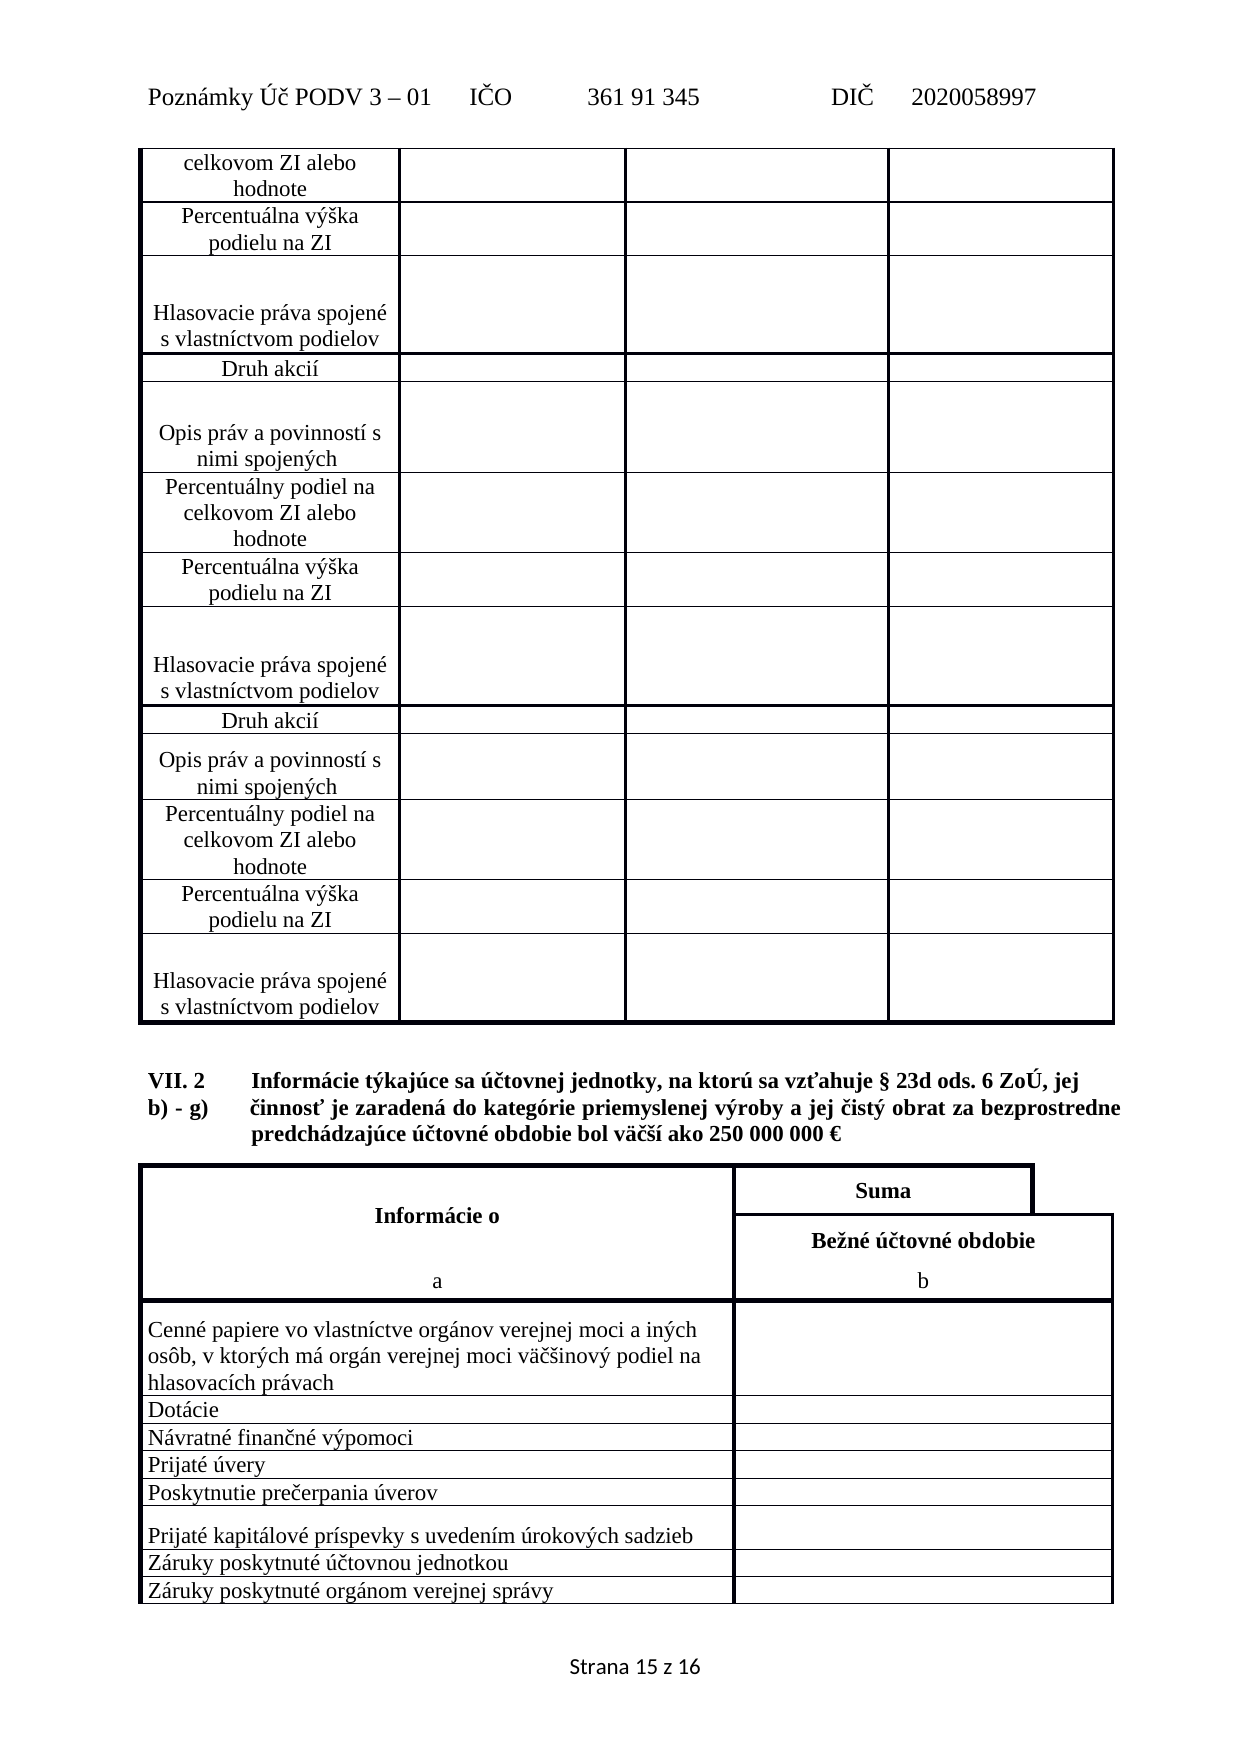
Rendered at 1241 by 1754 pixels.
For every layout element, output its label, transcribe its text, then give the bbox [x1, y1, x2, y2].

table_cell [401, 382, 624, 472]
text b) - g) činnosť je zaradená do kategórie priemyslenej výroby a jej čistý obrat za bezprostredne predchádzajúce účtovné obdobie bol väčší ako 250 000 000 € [148, 1094, 1122, 1146]
table_cell [890, 355, 1112, 381]
table_cell [401, 607, 624, 704]
table_cell [890, 256, 1112, 352]
table_cell Poskytnutie prečerpania úverov [143, 1479, 732, 1505]
table_cell Prijaté kapitálové príspevky s uvedením úrokových sadzieb [143, 1506, 732, 1548]
table_cell [627, 382, 887, 472]
table_cell Percentuálna výška podielu na ZI [143, 880, 398, 933]
table_cell Hlasovacie práva spojené s vlastníctvom podielov [143, 934, 398, 1020]
table_cell Percentuálny podiel na celkovom ZI alebo hodnote [143, 473, 398, 552]
table_cell Záruky poskytnuté účtovnou jednotkou [143, 1550, 732, 1576]
table_cell a [143, 1264, 732, 1298]
table_header Informácie o [143, 1168, 732, 1264]
table_cell [736, 1424, 1111, 1450]
table_cell [627, 800, 887, 879]
table_cell Záruky poskytnuté orgánom verejnej správy [143, 1577, 732, 1603]
table_cell Percentuálny podiel na celkovom ZI alebo hodnote [143, 800, 398, 879]
table_cell [890, 934, 1112, 1020]
table_cell [401, 553, 624, 606]
table_cell [890, 707, 1112, 733]
table_cell Hlasovacie práva spojené s vlastníctvom podielov [143, 607, 398, 704]
table_cell Prijaté úvery [143, 1451, 732, 1477]
table_cell [736, 1479, 1111, 1505]
table_cell [401, 800, 624, 879]
table_cell [627, 553, 887, 606]
table_cell [890, 607, 1112, 704]
table_cell [627, 734, 887, 799]
table_cell Percentuálna výška podielu na ZI [143, 553, 398, 606]
table_cell [627, 473, 887, 552]
table_cell [736, 1451, 1111, 1477]
table_cell [401, 880, 624, 933]
table_cell [890, 880, 1112, 933]
table_cell [890, 203, 1112, 255]
table_cell [890, 149, 1112, 201]
table_cell Návratné finančné výpomoci [143, 1424, 732, 1450]
table_cell [627, 355, 887, 381]
table_cell [627, 880, 887, 933]
table_cell Hlasovacie práva spojené s vlastníctvom podielov [143, 256, 398, 352]
table_cell [627, 256, 887, 352]
table_cell Druh akcií [143, 707, 398, 733]
table_cell [401, 256, 624, 352]
table_cell [890, 553, 1112, 606]
table_cell [736, 1396, 1111, 1423]
text VII. 2 Informácie týkajúce sa účtovnej jednotky, na ktorú sa vzťahuje § 23d ods. 6 ZoÚ, jej [148, 1067, 1122, 1094]
table_cell [627, 149, 887, 201]
table_cell [890, 800, 1112, 879]
table_cell Druh akcií [143, 355, 398, 381]
table_cell [736, 1303, 1111, 1395]
table_cell [401, 734, 624, 799]
table_cell [401, 149, 624, 201]
table_cell Percentuálna výška podielu na ZI [143, 203, 398, 255]
table_cell [736, 1550, 1111, 1576]
table_cell Dotácie [143, 1396, 732, 1423]
table_cell [736, 1506, 1111, 1548]
table_cell [627, 707, 887, 733]
table_cell [736, 1577, 1111, 1603]
table_header Suma [736, 1168, 1030, 1212]
table_cell [401, 355, 624, 381]
table_cell [401, 707, 624, 733]
table_cell [627, 934, 887, 1020]
table_cell [627, 203, 887, 255]
table_cell [401, 203, 624, 255]
table_cell [401, 934, 624, 1020]
table_cell Cenné papiere vo vlastníctve orgánov verejnej moci a iných osôb, v ktorých má orgán verejnej moci väčšinový podiel na hlasovacích právach [143, 1303, 732, 1395]
table_cell [890, 473, 1112, 552]
table_cell Opis práv a povinností s nimi spojených [143, 734, 398, 799]
table_cell b [736, 1264, 1111, 1298]
table_cell [890, 382, 1112, 472]
table_cell celkovom ZI alebo hodnote [143, 149, 398, 201]
table_cell Opis práv a povinností s nimi spojených [143, 382, 398, 472]
table_cell [890, 734, 1112, 799]
table_cell [401, 473, 624, 552]
table_cell [627, 607, 887, 704]
table_cell Bežné účtovné obdobie [736, 1216, 1111, 1264]
